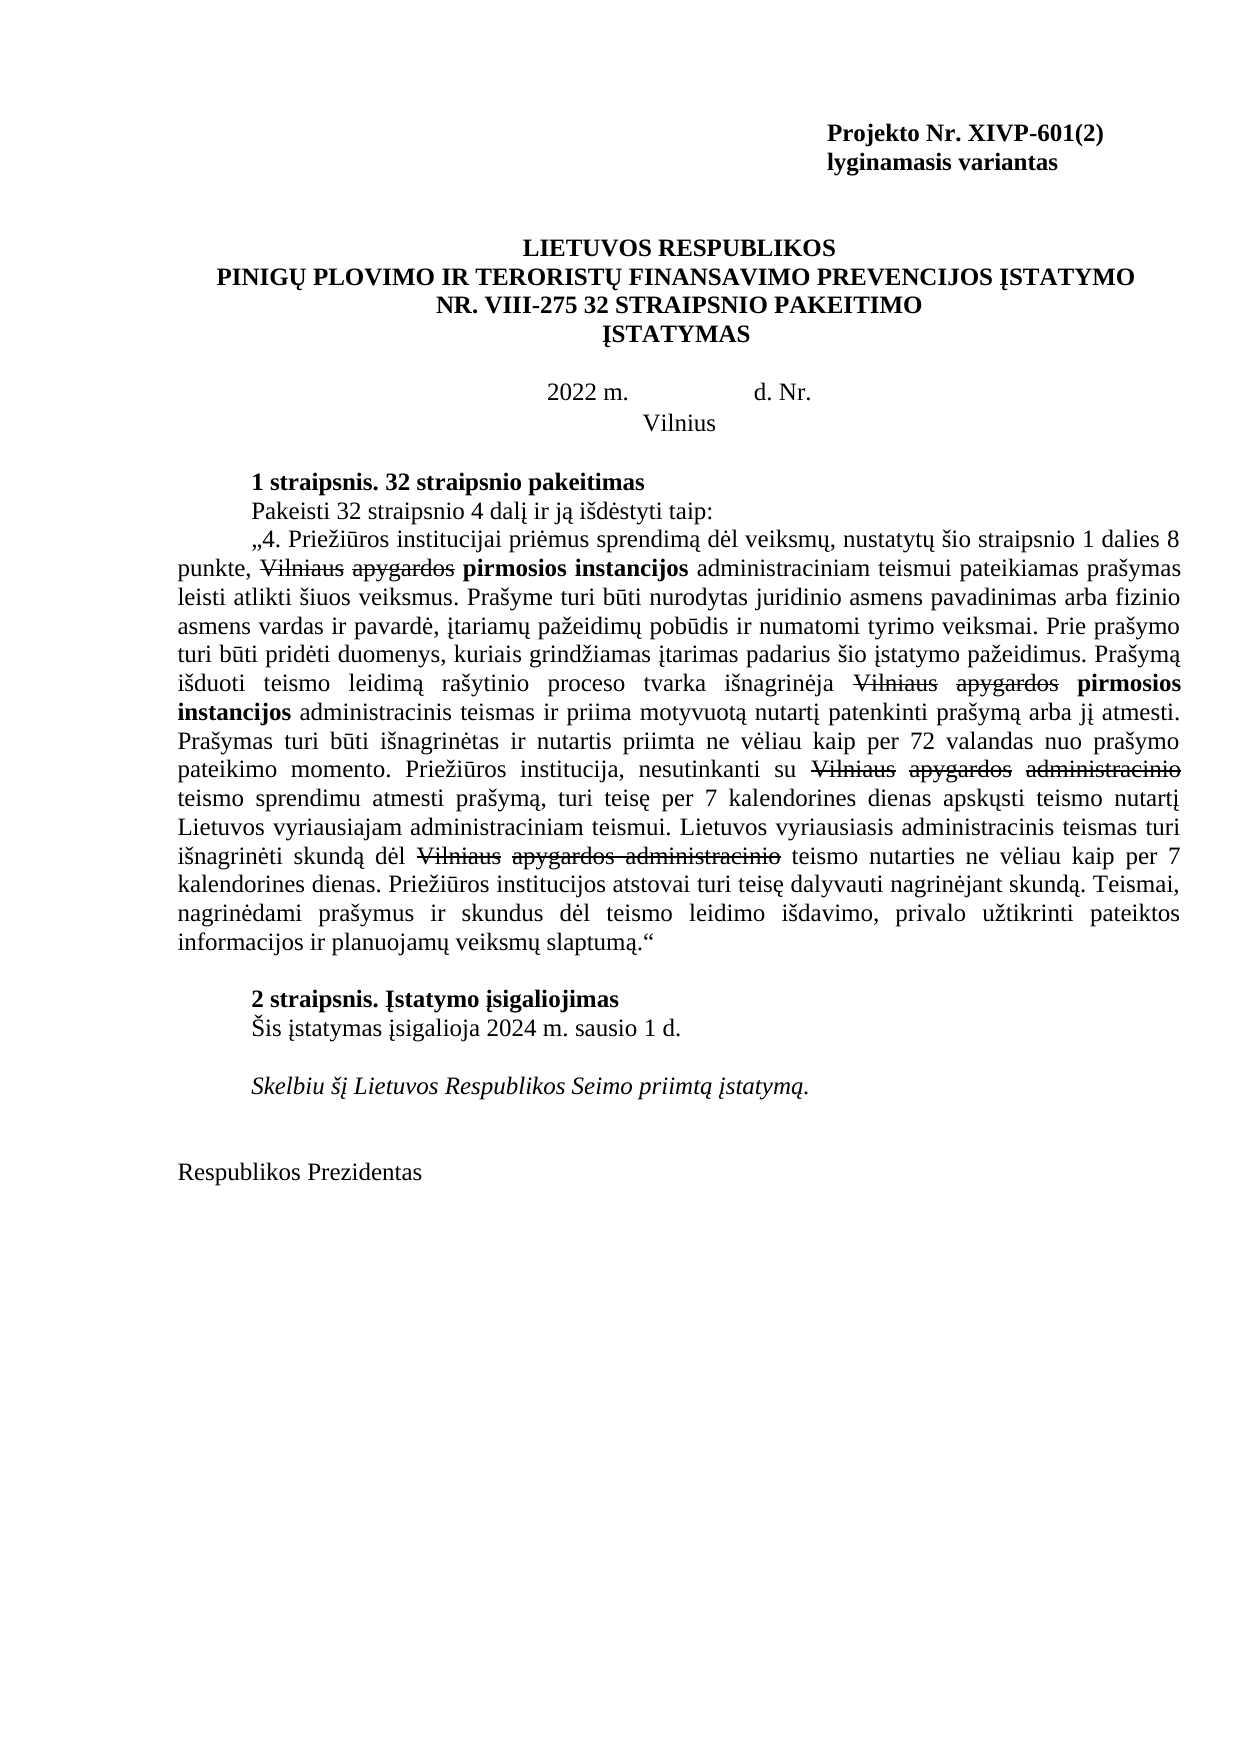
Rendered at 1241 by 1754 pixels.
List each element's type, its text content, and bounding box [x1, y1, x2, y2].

text lyginamasis variantas [177, 147, 1181, 176]
text „4. Priežiūros institucijai priėmus sprendimą dėl veiksmų, nustatytų šio straipsnio 1 dalies 8 punkte, Vilniaus apygardos pirmosios instancijos administraciniam teismui pateikiamas prašymas leisti atlikti šiuos veiksmus. Prašyme turi būti nurodytas juridinio asmens pavadinimas arba fizinio asmens vardas ir pavardė, įtariamų pažeidimų pobūdis ir numatomi tyrimo veiksmai. Prie prašymo turi būti pridėti duomenys, kuriais grindžiamas įtarimas padarius šio įstatymo pažeidimus. Prašymą išduoti teismo leidimą rašytinio proceso tvarka išnagrinėja Vilniaus apygardos pirmosios instancijos administracinis teismas ir priima motyvuotą nutartį patenkinti prašymą arba jį atmesti. Prašymas turi būti išnagrinėtas ir nutartis priimta ne vėliau kaip per 72 valandas nuo prašymo pateikimo momento. Priežiūros institucija, nesutinkanti su Vilniaus apygardos administracinio teismo sprendimu atmesti prašymą, turi teisę per 7 kalendorines dienas apskųsti teismo nutartį Lietuvos vyriausiajam administraciniam teismui. Lietuvos vyriausiasis administracinis teismas turi išnagrinėti skundą dėl Vilniaus apygardos administracinio teismo nutarties ne vėliau kaip per 7 kalendorines dienas. Priežiūros institucijos atstovai turi teisę dalyvauti nagrinėjant skundą. Teismai, nagrinėdami prašymus ir skundus dėl teismo leidimo išdavimo, privalo užtikrinti pateiktos informacijos ir planuojamų veiksmų slaptumą.“ [177, 524, 1181, 956]
text ĮSTATYMAS [177, 319, 1181, 348]
text Šis įstatymas įsigalioja 2024 m. sausio 1 d. [177, 1013, 1181, 1042]
text Pakeisti 32 straipsnio 4 dalį ir ją išdėstyti taip: [177, 496, 1181, 524]
text Respublikos Prezidentas [177, 1157, 1181, 1186]
text 1 straipsnis. 32 straipsnio pakeitimas [177, 467, 1181, 496]
text Skelbiu šį Lietuvos Respublikos Seimo priimtą įstatymą. [177, 1071, 1181, 1099]
text NR. VIII-275 32 STRAIPSNIO PAKEITIMO [177, 291, 1181, 319]
text 2022 m. d. Nr. [177, 377, 1181, 406]
text 2 straipsnis. Įstatymo įsigaliojimas [177, 984, 1181, 1013]
text Projekto Nr. XIVP-601(2) [177, 118, 1181, 147]
text PINIGŲ PLOVIMO IR TERORISTŲ FINANSAVIMO PREVENCIJOS ĮSTATYMO [177, 262, 1181, 291]
text LIETUVOS RESPUBLIKOS [177, 233, 1181, 262]
text Vilnius [177, 408, 1181, 436]
